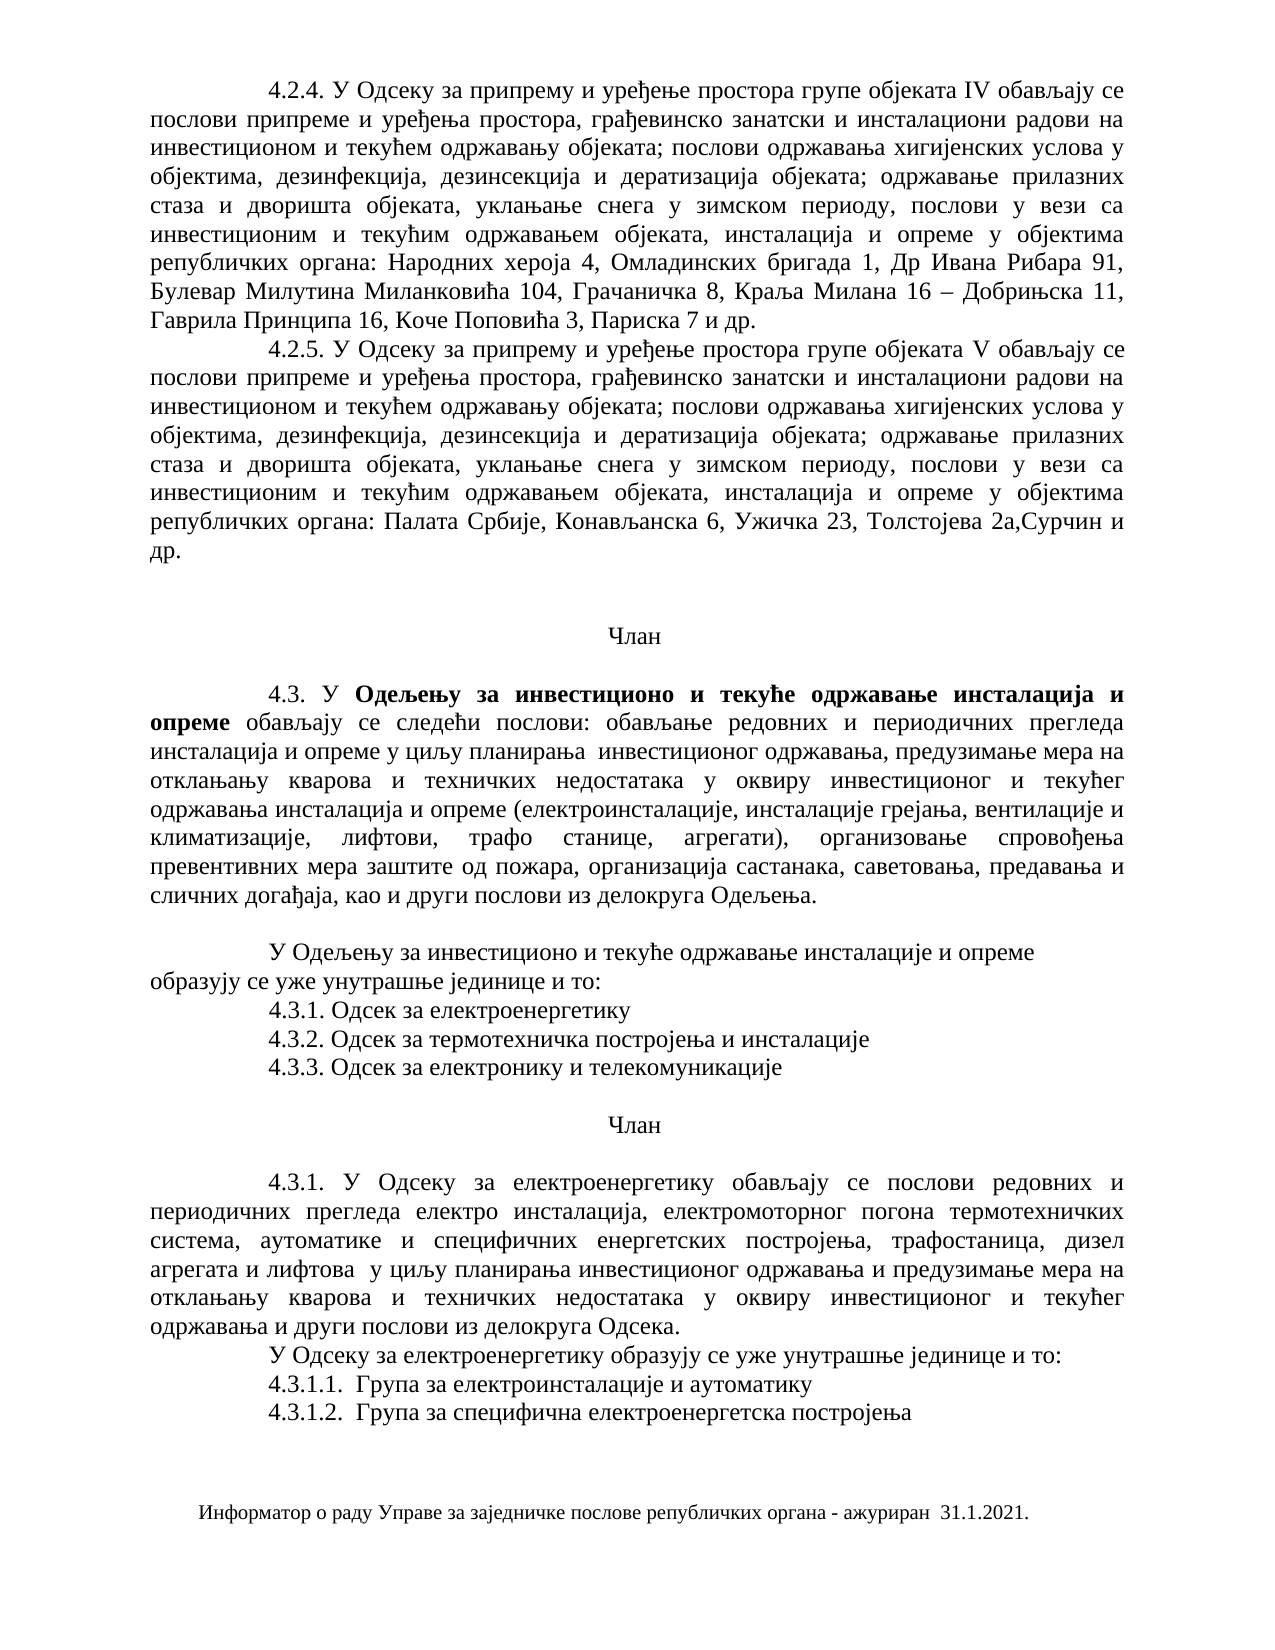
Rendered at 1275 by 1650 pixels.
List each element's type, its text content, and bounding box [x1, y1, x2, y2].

text 4.2.4. У Одсеку за припрему и уређење простора групе објеката IV обављају се послови припреме и уређења простора, грађевинско занатски и инсталациони радови на инвестиционом и текућем одржавању објеката; послови одржавања хигијенских услова у објектима, дезинфекција, дезинсекција и дератизација објеката; одржавање прилазних стаза и дворишта објеката, уклањање снега у зимском периоду, послови у вези са инвестиционим и текућим одржавањем објеката, инсталација и опреме у објектима републичких органа: Народних хероја 4, Омладинских бригада 1, Др Ивана Рибара 91, Булевар Милутина Миланковића 104, Грачаничка 8, Краља Милана 16 – Добрињска 11, Гаврила Принципа 16, Коче Поповића 3, Париска 7 и др. [150, 75, 1125, 334]
text 4.3.3. Одсек за електронику и телекомуникације [150, 1052, 1125, 1081]
text 4.3.1.2. Група за специфична електроенергетска постројења [150, 1397, 1125, 1426]
text 4.3.1. Одсек за електроенергетику [150, 995, 1125, 1024]
text 4.3.1.1. Група за електроинсталације и аутоматику [150, 1369, 1125, 1397]
text 4.3.2. Одсек за термотехничка постројења и инсталације [150, 1024, 1125, 1052]
text У Одсеку за електроенергетику образују се уже унутрашње јединице и то: [150, 1340, 1125, 1369]
text 4.3. У Одељењу за инвестиционо и текуће одржавање инсталација и опреме обављају се следећи послови: обављање редовних и периодичних прегледа инсталација и опреме у циљу планирања инвестиционог одржавања, предузимање мера на отклањању кварова и техничких недостатака у оквиру инвестиционог и текућег одржавања инсталација и опреме (електроинсталације, инсталације грејања, вентилације и климатизације, лифтови, трафо станице, агрегати), организовање спровођења превентивних мера заштите од пожара, организација састанака, саветовања, предавања и сличних догађаја, као и други послови из делокруга Одељења. [150, 679, 1125, 909]
text 4.2.5. У Одсеку за припрему и уређење простора групе објеката V обављају се послови припреме и уређења простора, грађевинско занатски и инсталациони радови на инвестиционом и текућем одржавању објеката; послови одржавања хигијенских услова у објектима, дезинфекција, дезинсекција и дератизација објеката; одржавање прилазних стаза и дворишта објеката, уклањање снега у зимском периоду, послови у вези са инвестиционим и текућим одржавањем објеката, инсталација и опреме у објектима републичких органа: Палата Србије, Конављанска 6, Ужичка 23, Толстојева 2а,Сурчин и др. [150, 334, 1125, 564]
text 4.3.1. У Одсеку за електроенергетику обављају се послови редовних и периодичних прегледа електро инсталација, електромоторног погона термотехничких система, аутоматике и специфичних енергетских постројења, трафостаница, дизел агрегата и лифтова у циљу планирања инвестиционог одржавања и предузимање мера на отклањању кварова и техничких недостатака у оквиру инвестиционог и текућег одржавања и други послови из делокруга Одсека. [150, 1167, 1125, 1340]
text Члан [150, 1110, 1125, 1139]
text Члан [150, 621, 1125, 650]
text У Одељењу за инвестиционо и текуће одржавање инсталације и опреме образују се уже унутрашње јединице и то: [150, 937, 1125, 995]
